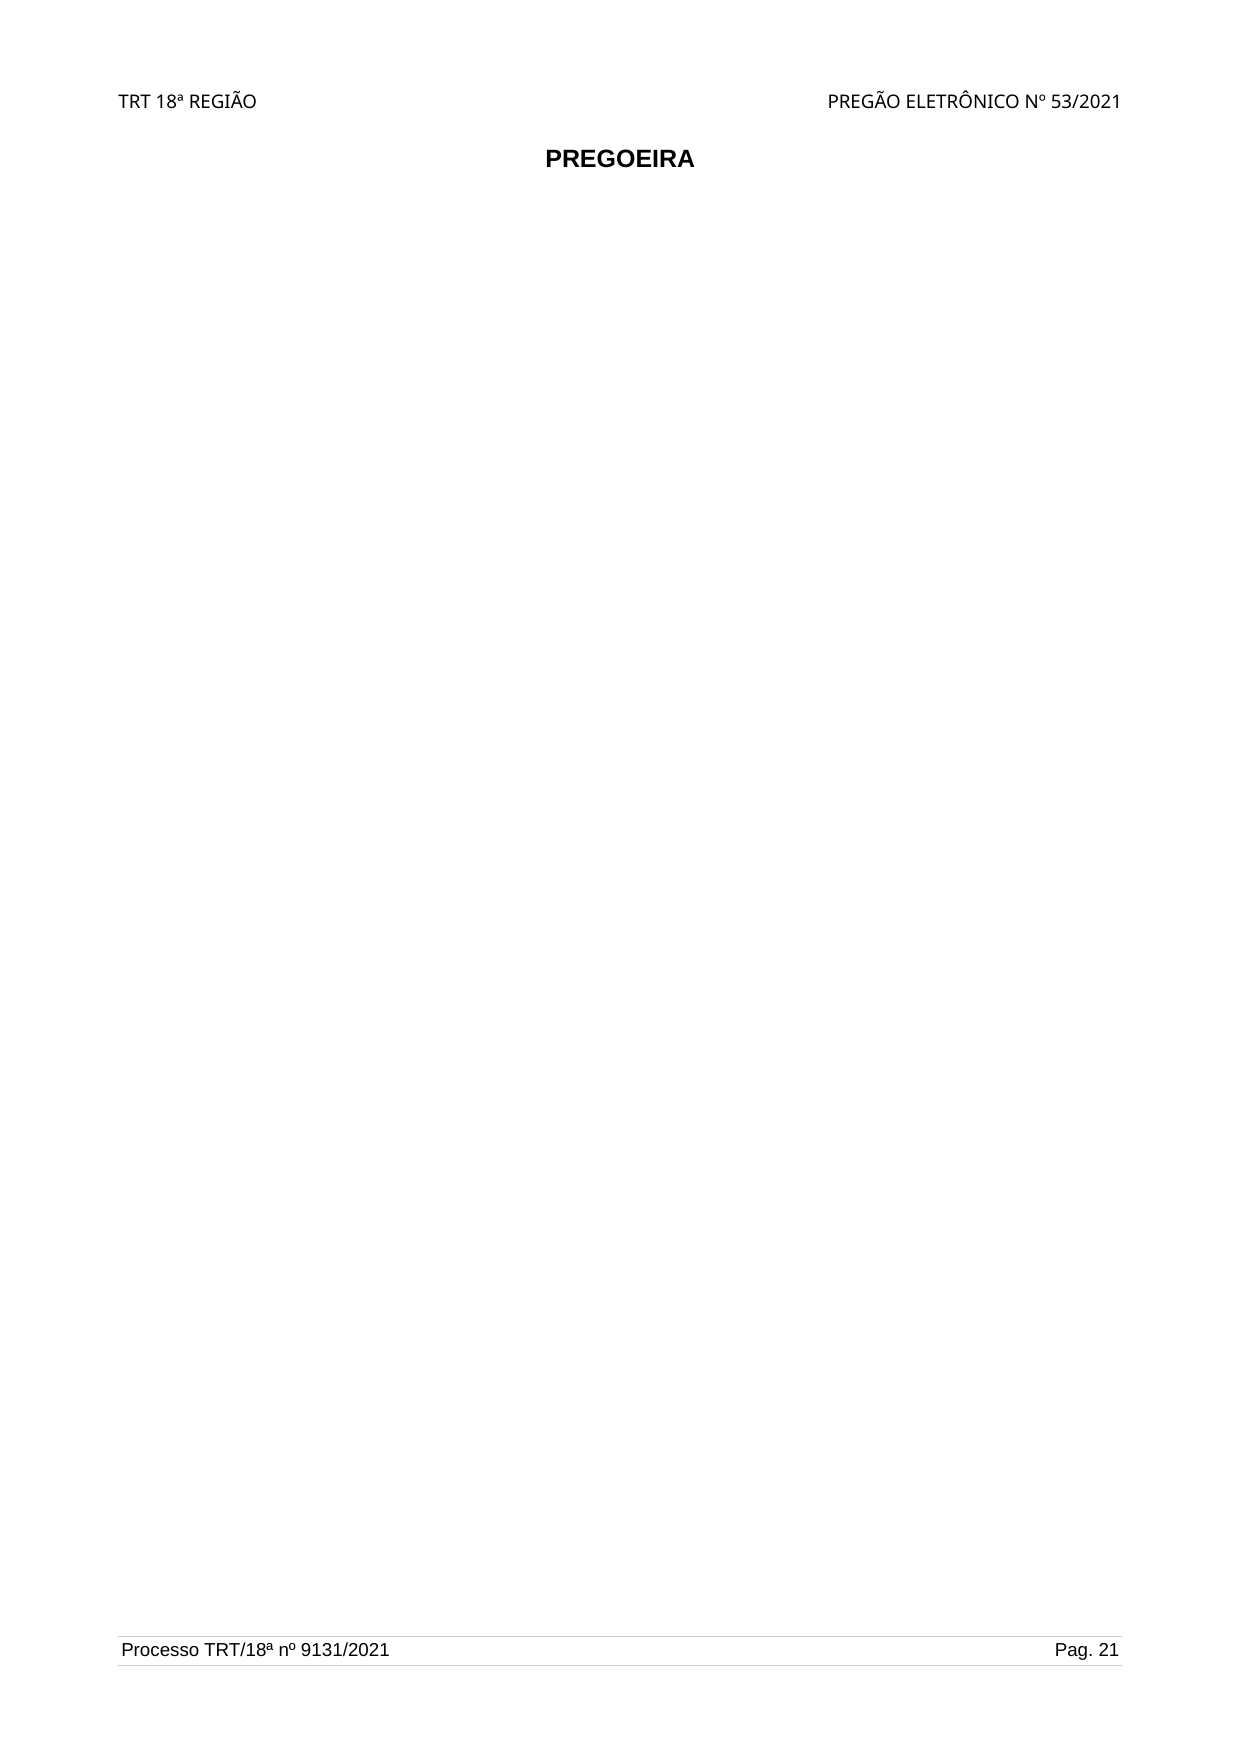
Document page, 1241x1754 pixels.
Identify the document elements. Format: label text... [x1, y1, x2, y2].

text PREGOEIRA [118, 143, 1122, 172]
